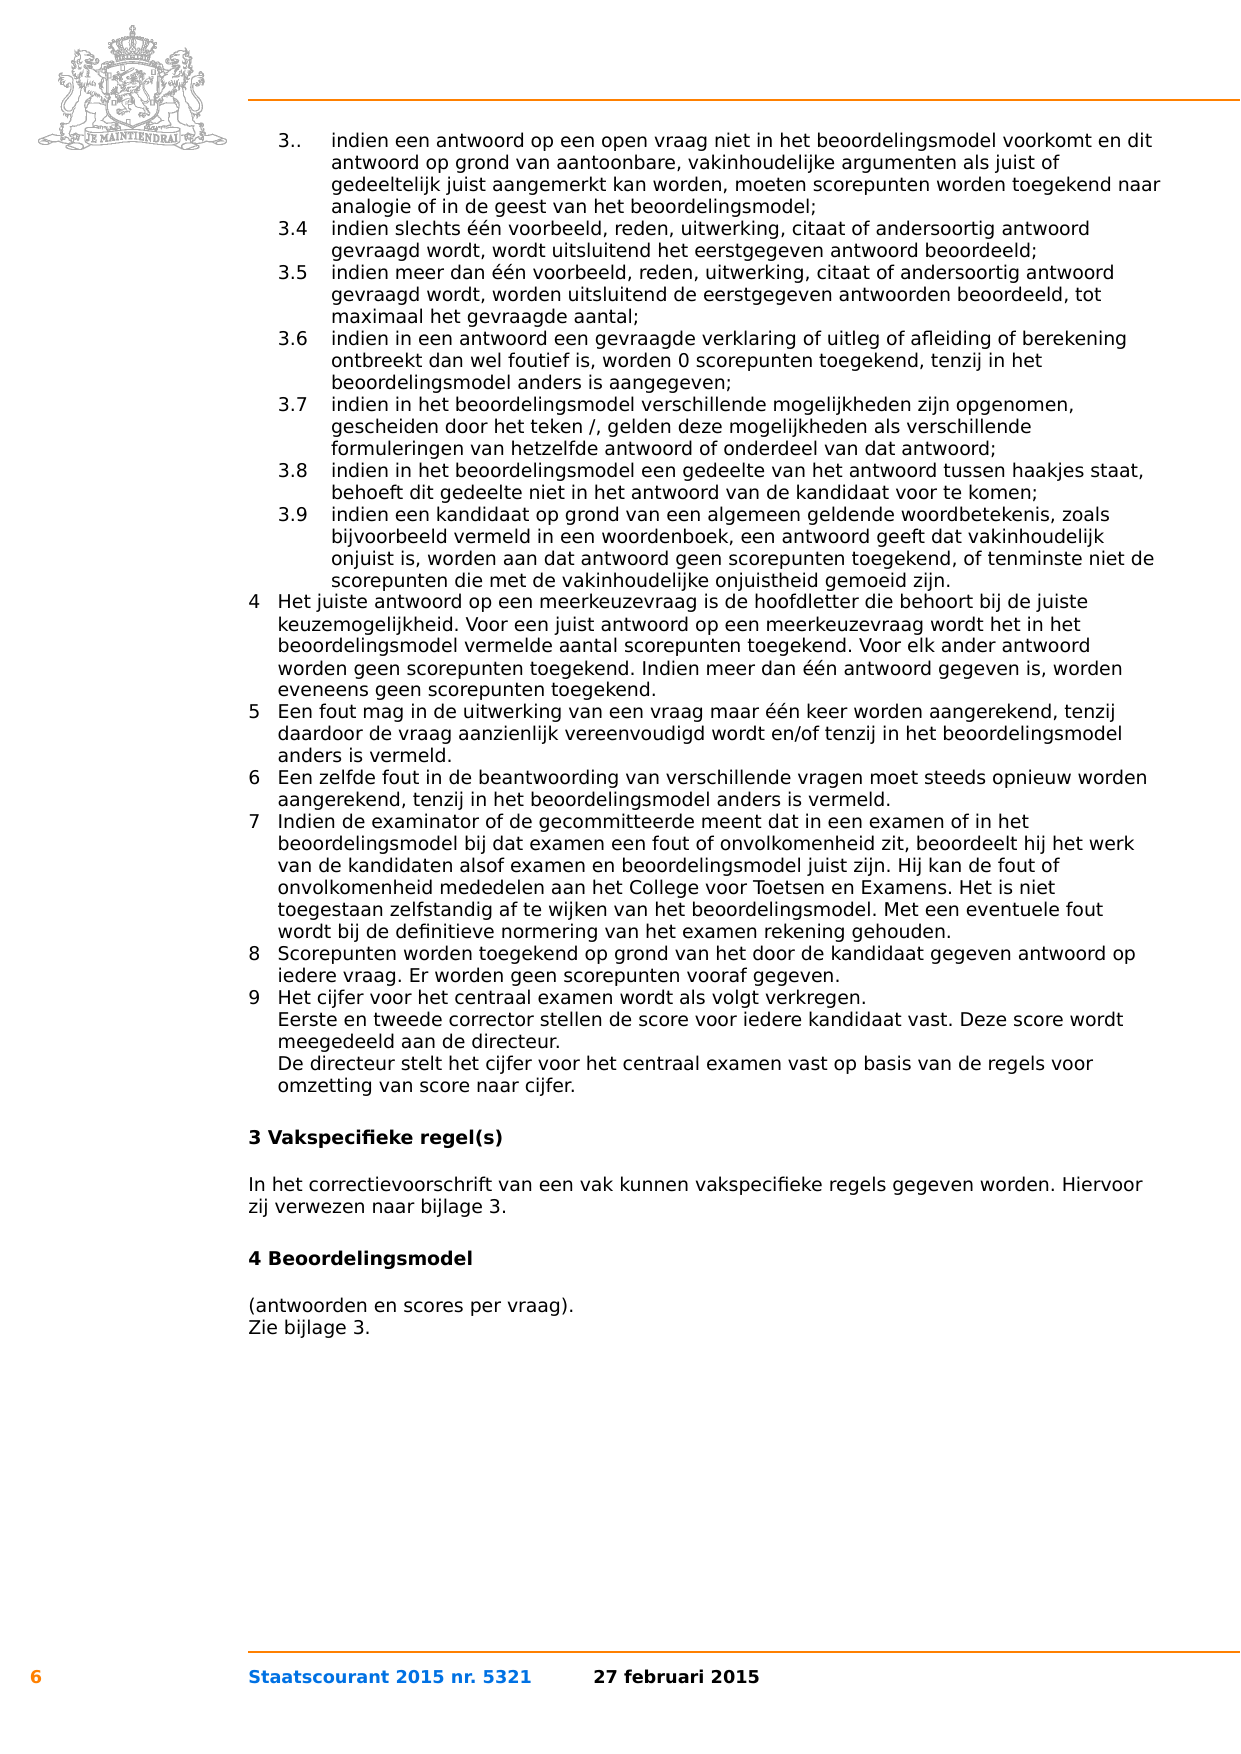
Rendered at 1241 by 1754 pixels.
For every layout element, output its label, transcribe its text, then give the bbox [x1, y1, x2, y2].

subtitle 3 Vakspecifieke regel(s) [248, 1127, 1163, 1149]
text Eerste en tweede corrector stellen de score voor iedere kandidaat vast. Deze score wordt meegedeeld aan de directeur. [277, 1009, 1163, 1053]
text 8 Scorepunten worden toegekend op grond van het door de kandidaat gegeven antwoord op iedere vraag. Er worden geen scorepunten vooraf gegeven. [248, 943, 1163, 987]
picture [38, 25, 227, 150]
text De directeur stelt het cijfer voor het centraal examen vast op basis van de regels voor omzetting van score naar cijfer. [277, 1053, 1163, 1097]
text 3.5 indien meer dan één voorbeeld, reden, uitwerking, citaat of andersoortig antwoord gevraagd wordt, worden uitsluitend de eerstgegeven antwoorden beoordeeld, tot maximaal het gevraagde aantal; [278, 262, 1163, 328]
text In het correctievoorschrift van een vak kunnen vakspecifieke regels gegeven worden. Hiervoor zij verwezen naar bijlage 3. [248, 1174, 1163, 1218]
text (antwoorden en scores per vraag). [248, 1295, 1163, 1317]
text 3.8 indien in het beoordelingsmodel een gedeelte van het antwoord tussen haakjes staat, behoeft dit gedeelte niet in het antwoord van de kandidaat voor te komen; [278, 459, 1163, 503]
text 7 Indien de examinator of de gecommitteerde meent dat in een examen of in het beoordelingsmodel bij dat examen een fout of onvolkomenheid zit, beoordeelt hij het werk van de kandidaten alsof examen en beoordelingsmodel juist zijn. Hij kan de fout of onvolkomenheid mededelen aan het College voor Toetsen en Examens. Het is niet toegestaan zelfstandig af te wijken van het beoordelingsmodel. Met een eventuele fout wordt bij de definitieve normering van het examen rekening gehouden. [248, 811, 1163, 943]
text 3.4 indien slechts één voorbeeld, reden, uitwerking, citaat of andersoortig antwoord gevraagd wordt, wordt uitsluitend het eerstgegeven antwoord beoordeeld; [278, 218, 1163, 262]
text 3.7 indien in het beoordelingsmodel verschillende mogelijkheden zijn opgenomen, gescheiden door het teken /, gelden deze mogelijkheden als verschillende formuleringen van hetzelfde antwoord of onderdeel van dat antwoord; [278, 394, 1163, 459]
text 3.9 indien een kandidaat op grond van een algemeen geldende woordbetekenis, zoals bijvoorbeeld vermeld in een woordenboek, een antwoord geeft dat vakinhoudelijk onjuist is, worden aan dat antwoord geen scorepunten toegekend, of tenminste niet de scorepunten die met de vakinhoudelijke onjuistheid gemoeid zijn. [278, 503, 1163, 591]
text 3.. indien een antwoord op een open vraag niet in het beoordelingsmodel voorkomt en dit antwoord op grond van aantoonbare, vakinhoudelijke argumenten als juist of gedeeltelijk juist aangemerkt kan worden, moeten scorepunten worden toegekend naar analogie of in de geest van het beoordelingsmodel; [278, 130, 1163, 218]
text 3.6 indien in een antwoord een gevraagde verklaring of uitleg of afleiding of berekening ontbreekt dan wel foutief is, worden 0 scorepunten toegekend, tenzij in het beoordelingsmodel anders is aangegeven; [278, 328, 1163, 394]
subtitle 4 Beoordelingsmodel [248, 1248, 1163, 1270]
text 5 Een fout mag in de uitwerking van een vraag maar één keer worden aangerekend, tenzij daardoor de vraag aanzienlijk vereenvoudigd wordt en/of tenzij in het beoordelingsmodel anders is vermeld. [248, 701, 1163, 767]
text 6 Een zelfde fout in de beantwoording van verschillende vragen moet steeds opnieuw worden aangerekend, tenzij in het beoordelingsmodel anders is vermeld. [248, 767, 1163, 811]
text 4 Het juiste antwoord op een meerkeuzevraag is de hoofdletter die behoort bij de juiste keuzemogelijkheid. Voor een juist antwoord op een meerkeuzevraag wordt het in het beoordelingsmodel vermelde aantal scorepunten toegekend. Voor elk ander antwoord worden geen scorepunten toegekend. Indien meer dan één antwoord gegeven is, worden eveneens geen scorepunten toegekend. [248, 591, 1163, 701]
text Zie bijlage 3. [248, 1317, 1163, 1339]
text 9 Het cijfer voor het centraal examen wordt als volgt verkregen. [248, 987, 1163, 1009]
